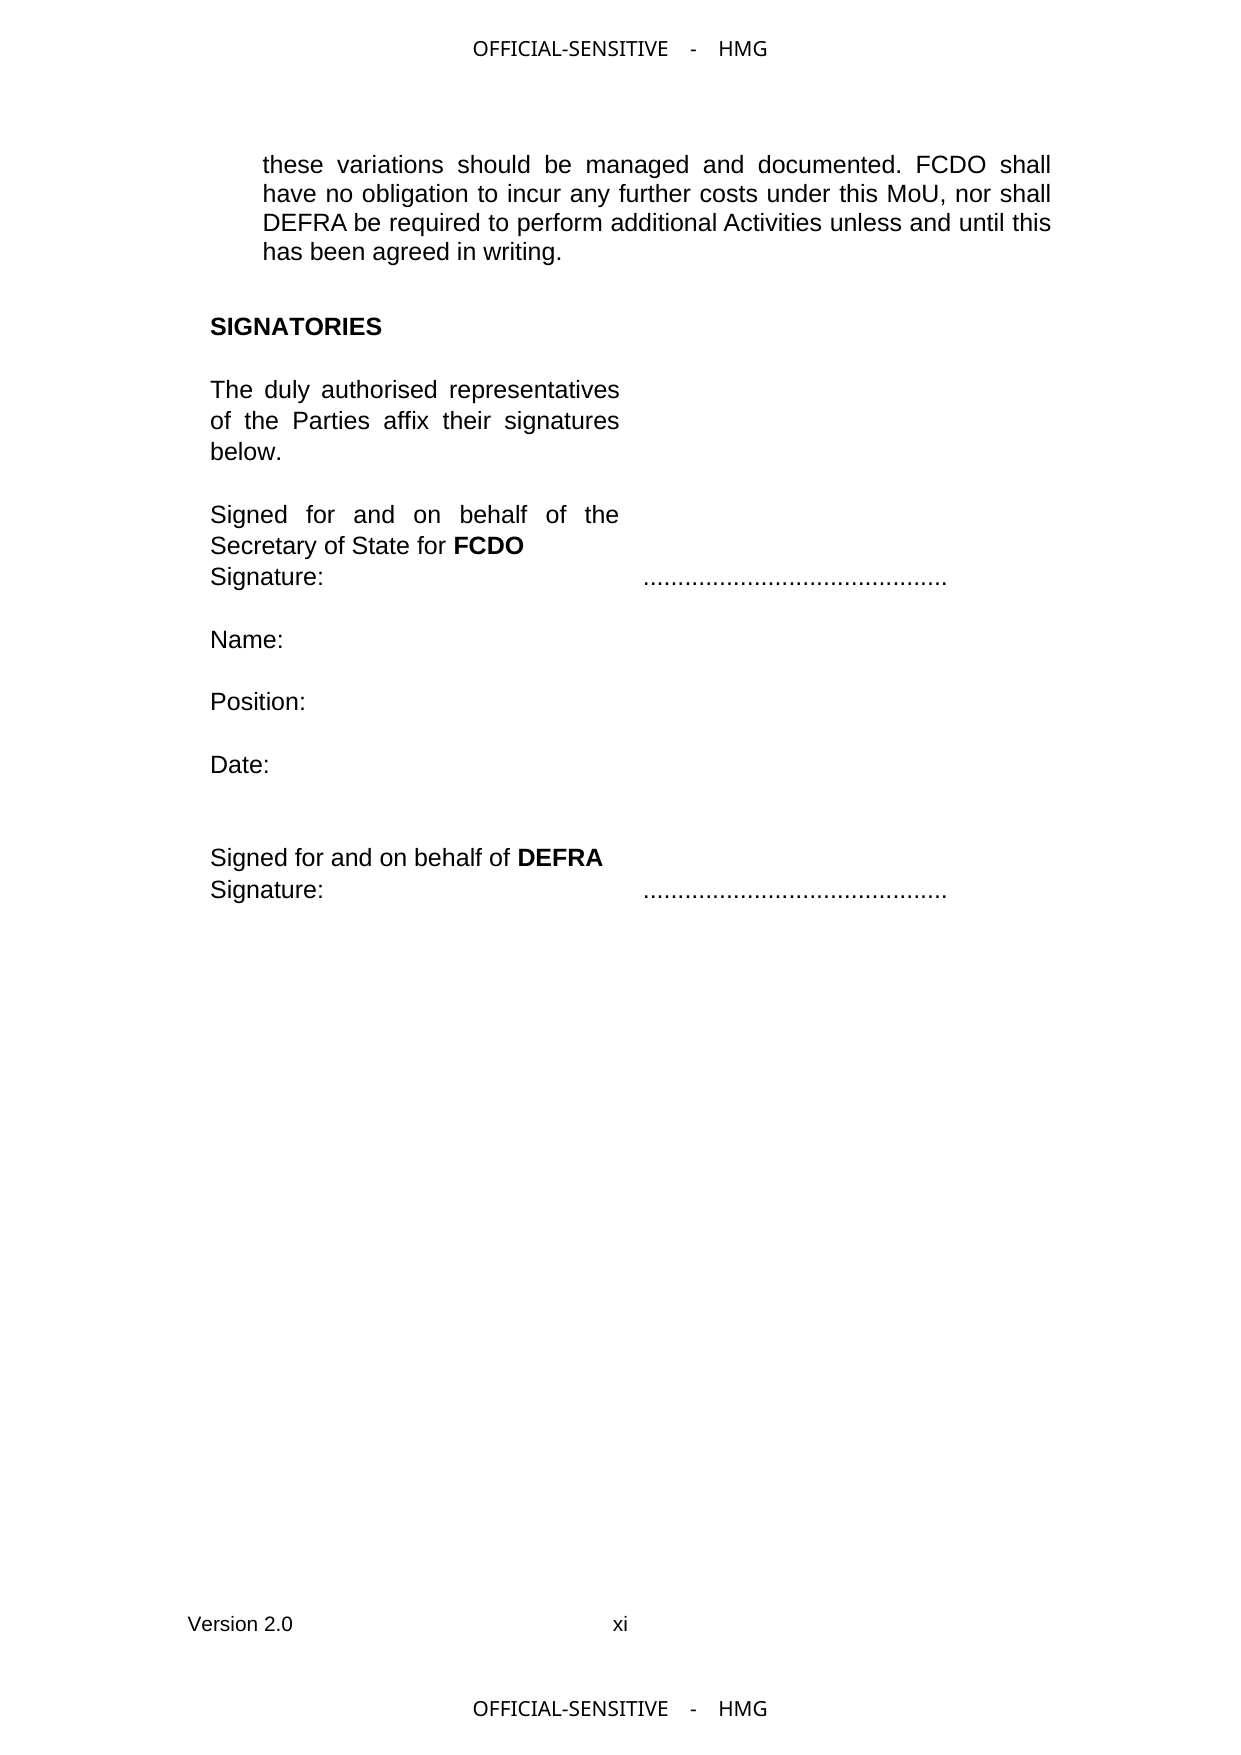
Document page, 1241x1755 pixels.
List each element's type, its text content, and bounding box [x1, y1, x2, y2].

table_cell Name: [199, 591, 631, 653]
subtitle these variations should be managed and documented. FCDO shall have no obligation to incur any further costs under this MoU, nor shall DEFRA be required to perform additional Activities unless and until this has been agreed in writing. [187, 150, 1053, 266]
table_cell [631, 1028, 1055, 1059]
table_cell [199, 778, 631, 809]
table_cell [199, 1028, 631, 1059]
table_cell [199, 997, 631, 1028]
table_cell [631, 841, 1055, 872]
table_header SIGNATORIES The duly authorised representatives of the Parties affix their signatures below. Signed for and on behalf of the Secretary of State for FCDO [199, 278, 631, 559]
table_cell Position: [199, 653, 631, 716]
table_cell [199, 903, 631, 934]
table_cell Signed for and on behalf of DEFRA [199, 841, 631, 872]
table_cell Signature: [199, 872, 631, 903]
table_cell [631, 778, 1055, 809]
table_cell Date: [199, 716, 631, 778]
table_cell [199, 935, 631, 966]
table_cell Signature: [199, 560, 631, 591]
table_cell [631, 653, 1055, 716]
table_cell [631, 810, 1055, 841]
table_cell [199, 810, 631, 841]
table_cell [631, 716, 1055, 778]
table_header [631, 278, 1055, 559]
table_cell ............................................ [631, 560, 1055, 591]
table_cell [631, 903, 1055, 934]
table_cell [631, 966, 1055, 997]
table_cell [631, 997, 1055, 1028]
table_cell ............................................ [631, 872, 1055, 903]
table_cell [631, 591, 1055, 653]
table_cell [199, 966, 631, 997]
table_cell [631, 935, 1055, 966]
